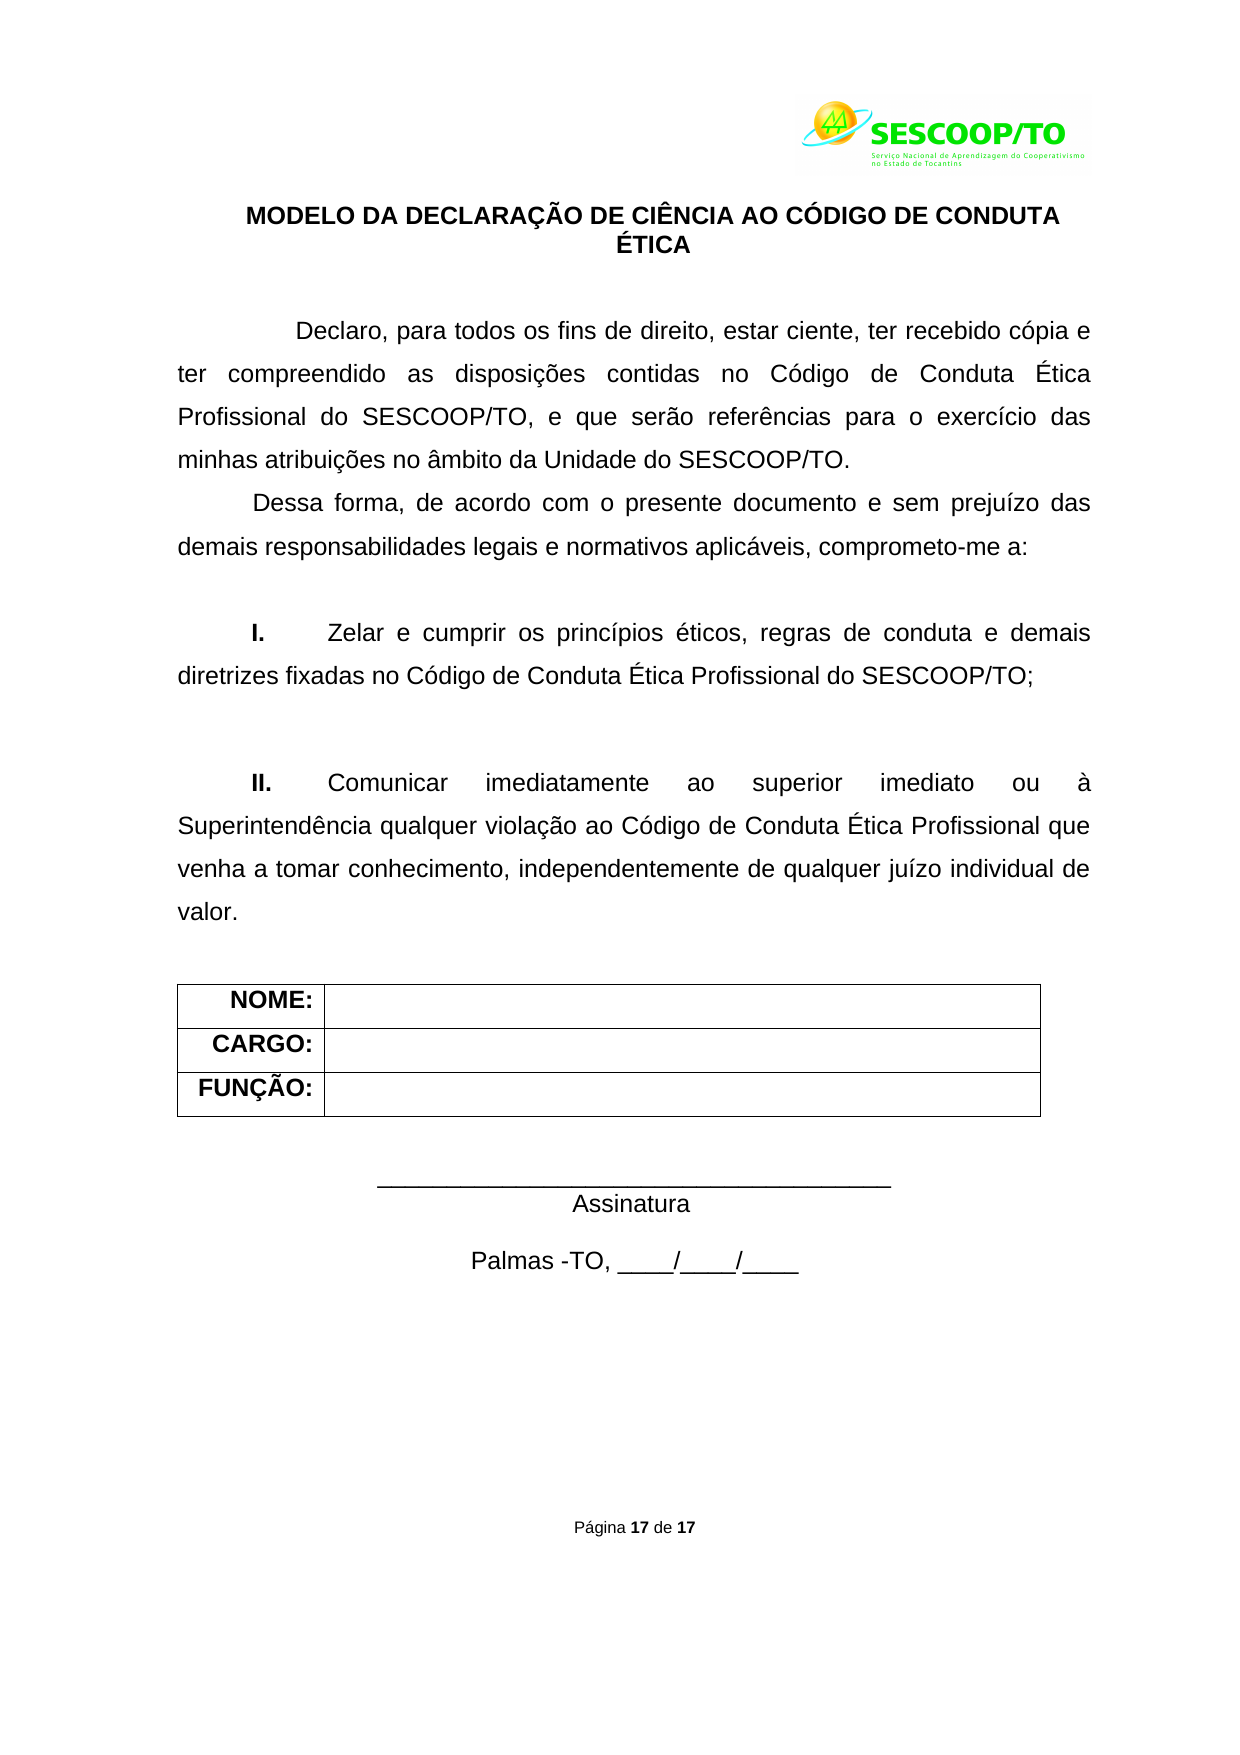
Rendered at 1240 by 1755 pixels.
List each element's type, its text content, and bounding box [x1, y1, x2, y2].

table_header NOME: [178, 985, 324, 1028]
table_cell FUNÇÃO: [178, 1073, 324, 1116]
table_cell [325, 1073, 1040, 1116]
table_cell [325, 1029, 1040, 1072]
text Assinatura [177, 1189, 1092, 1217]
text Declaro, para todos os fins de direito, estar ciente, ter recebido cópia e ter compreendido as disposições contidas no Código de Conduta Ética Profissional do SESCOOP/TO, e que serão referências para o exercício das minhas atribuições no âmbito da Unidade do SESCOOP/TO. [177, 316, 1092, 474]
list Comunicar imediatamente ao superior imediato ou à Superintendência qualquer violação ao Código de Conduta Ética Profissional que venha a tomar conhecimento, independentemente de qualquer juízo individual de valor. [177, 768, 1092, 926]
text Palmas -TO, ____/____/____ [177, 1246, 1092, 1275]
table_cell CARGO: [178, 1029, 324, 1072]
text _____________________________________ [177, 1160, 1092, 1189]
list Zelar e cumprir os princípios éticos, regras de conduta e demais diretrizes fixadas no Código de Conduta Ética Profissional do SESCOOP/TO; [177, 618, 1092, 689]
text MODELO DA DECLARAÇÃO DE CIÊNCIA AO CÓDIGO DE CONDUTA ÉTICA [215, 201, 1092, 258]
text Dessa forma, de acordo com o presente documento e sem prejuízo das demais responsabilidades legais e normativos aplicáveis, comprometo-me a: [177, 488, 1092, 560]
table_header [325, 985, 1040, 1028]
